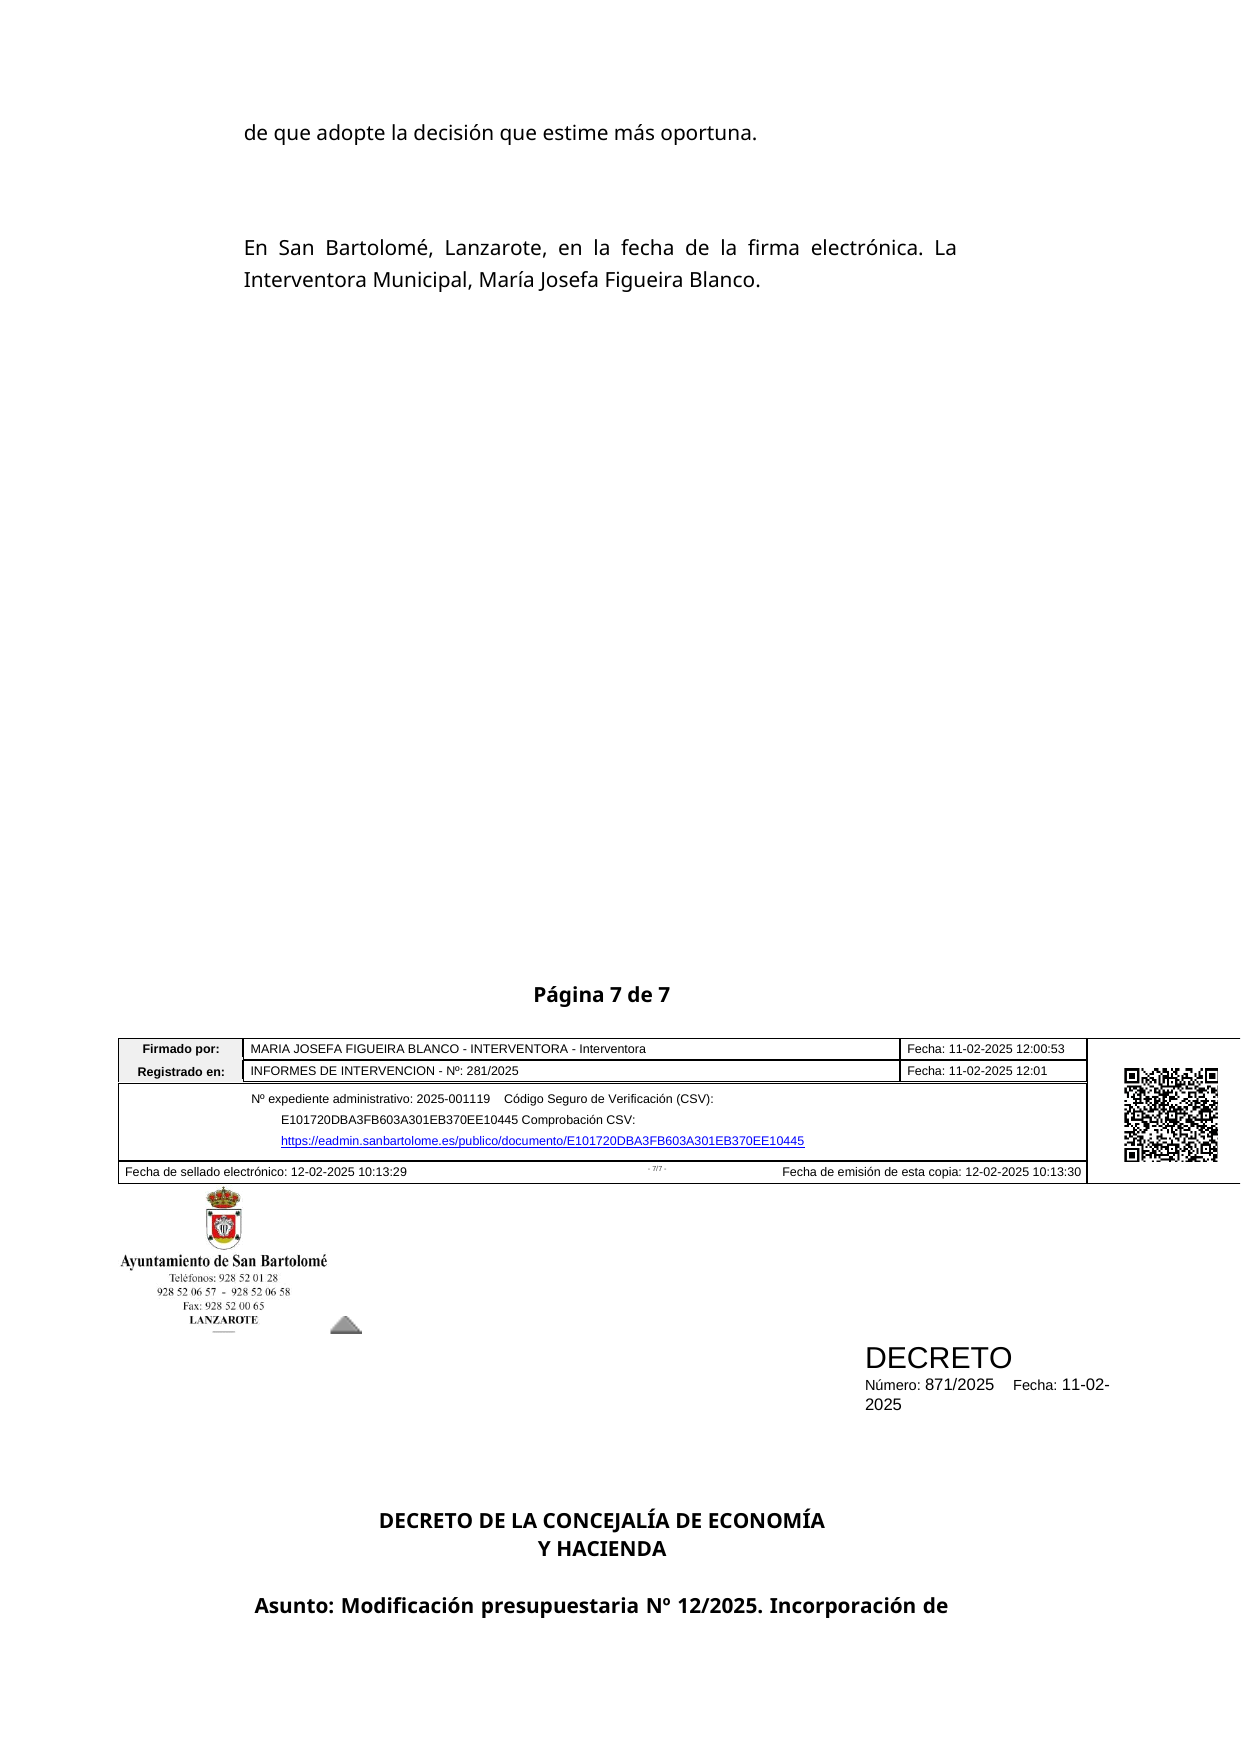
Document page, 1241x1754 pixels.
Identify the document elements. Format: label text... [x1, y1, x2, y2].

text de que adopte la decisión que estime más oportuna. [243, 118, 960, 147]
table_cell Fecha de sellado electrónico: 12-02-2025 10:13:29 - 7/7 - Fecha de emisión de esta copia: 12-02-2025 10:13:30 [119, 1162, 1086, 1183]
table_cell Nº expediente administrativo: 2025-001119 Código Seguro de Verificación (CSV): E101720DBA3FB603A301EB370EE10445 Comprobación CSV: https://eadmin.sanbartolome.es/publico/documento/E101720DBA3FB603A301EB370EE10445 [119, 1084, 1086, 1160]
table_header [1088, 1039, 1240, 1183]
table_header Fecha: 11-02-2025 12:00:53 [901, 1039, 1086, 1059]
text DECRETO [865, 1340, 1122, 1375]
text Número: 871/2025 Fecha: 11-02-2025 [865, 1375, 1122, 1413]
text En San Bartolomé, Lanzarote, en la fecha de la firma electrónica. La Interventora Municipal, María Josefa Figueira Blanco. [243, 233, 958, 293]
text Asunto: Modificación presupuestaria Nº 12/2025. Incorporación de [254, 1591, 949, 1620]
table_cell Fecha: 11-02-2025 12:01 [901, 1061, 1086, 1081]
table_cell INFORMES DE INTERVENCION - Nº: 281/2025 [244, 1061, 899, 1081]
table_cell Registrado en: [119, 1063, 242, 1079]
table_header Firmado por: [119, 1039, 242, 1057]
table_header MARIA JOSEFA FIGUEIRA BLANCO - INTERVENTORA - Interventora [244, 1039, 899, 1059]
text DECRETO DE LA CONCEJALÍA DE ECONOMÍA Y HACIENDA [377, 1506, 826, 1563]
text Página 7 de 7 [377, 980, 826, 1009]
